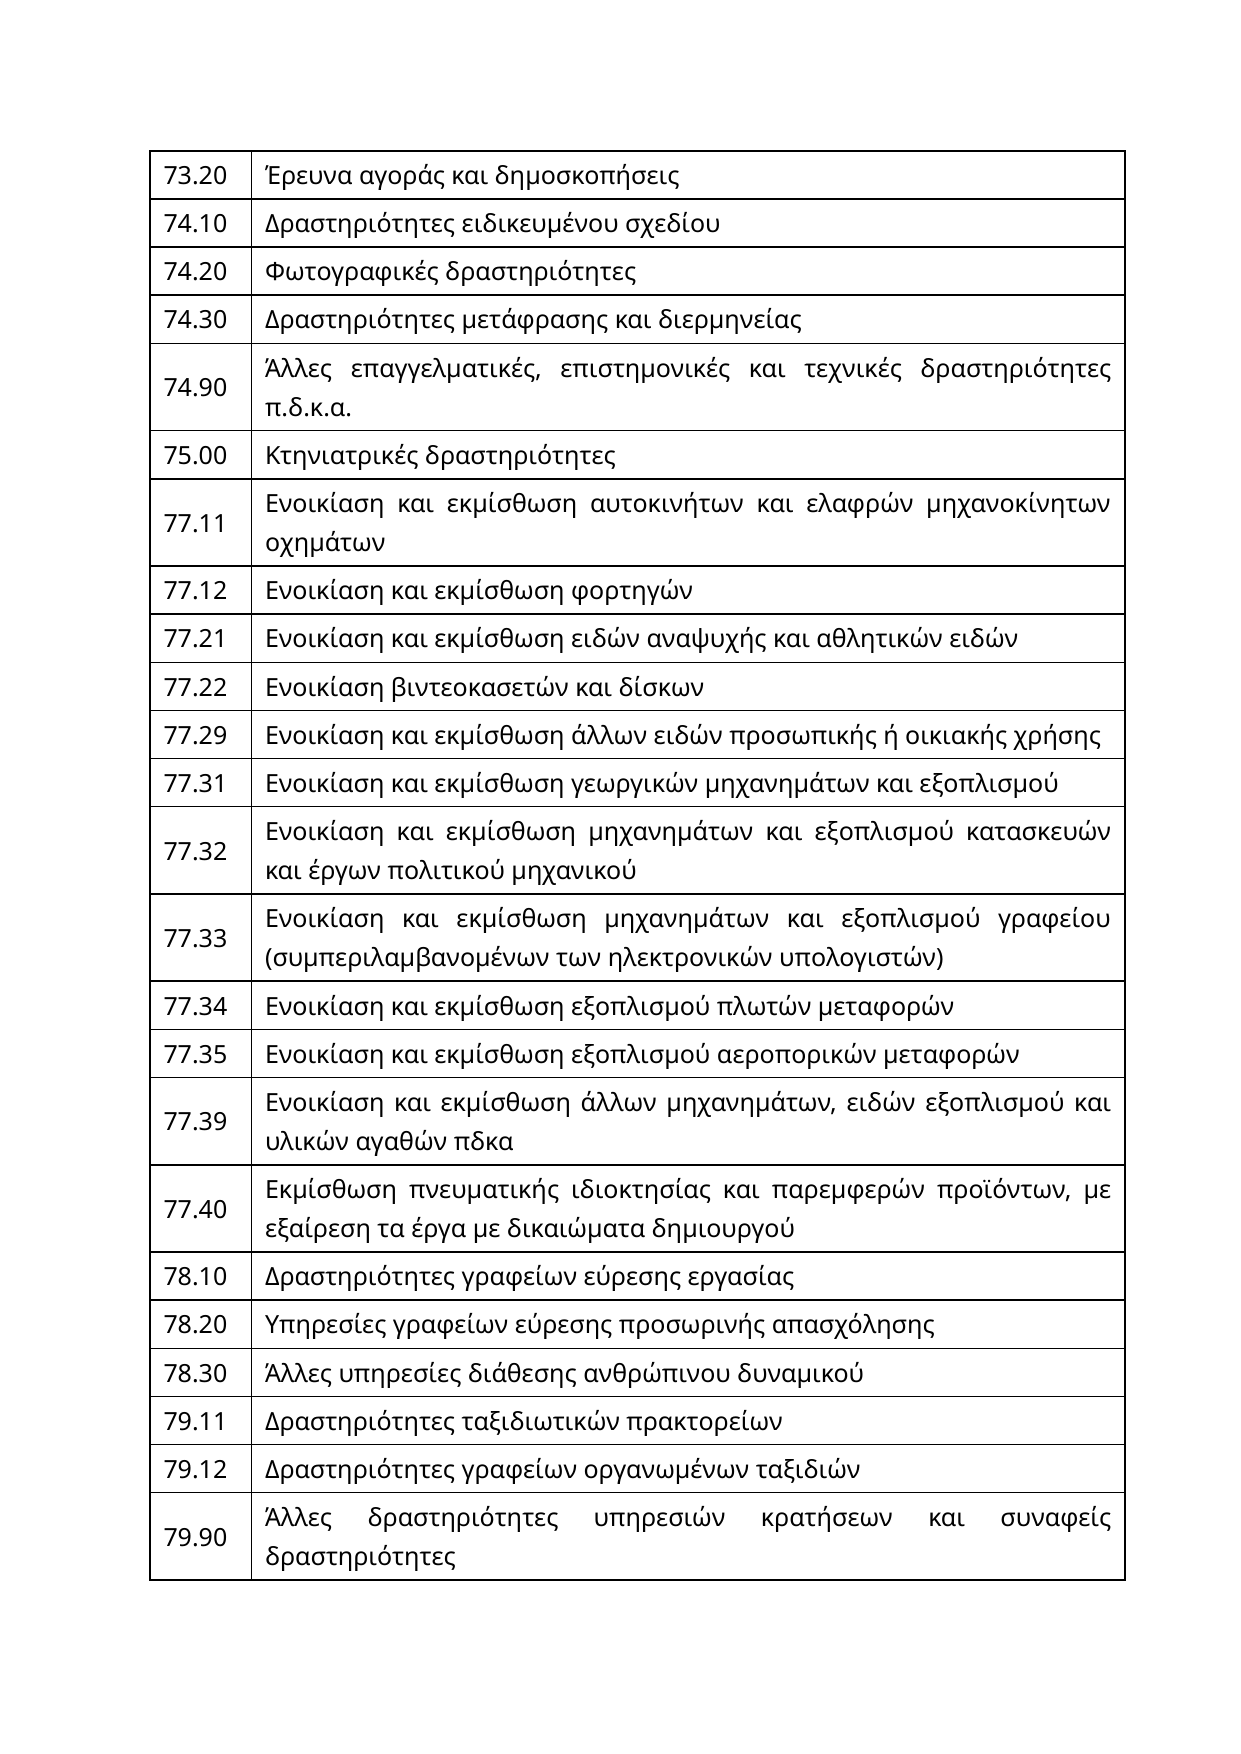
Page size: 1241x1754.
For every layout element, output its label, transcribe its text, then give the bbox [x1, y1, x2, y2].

table_cell 77.32 [151, 807, 251, 893]
table_cell Φωτογραφικές δραστηριότητες [252, 248, 1124, 294]
table_cell 77.39 [151, 1078, 251, 1164]
table_cell Άλλες υπηρεσίες διάθεσης ανθρώπινου δυναμικού [252, 1349, 1124, 1396]
table_cell 78.10 [151, 1253, 251, 1299]
table_cell Κτηνιατρικές δραστηριότητες [252, 431, 1124, 478]
table_cell Ενοικίαση και εκμίσθωση εξοπλισμού αεροπορικών μεταφορών [252, 1030, 1124, 1077]
table_cell 74.30 [151, 296, 251, 342]
table_cell 79.12 [151, 1445, 251, 1492]
table_cell 78.20 [151, 1301, 251, 1347]
table_cell 77.29 [151, 711, 251, 758]
table_cell Ενοικίαση και εκμίσθωση μηχανημάτων και εξοπλισμού κατασκευών και έργων πολιτικού μηχανικού [252, 807, 1124, 893]
table_cell Εκμίσθωση πνευματικής ιδιοκτησίας και παρεμφερών προϊόντων, με εξαίρεση τα έργα με δικαιώματα δημιουργού [252, 1166, 1124, 1251]
table_cell Ενοικίαση και εκμίσθωση άλλων μηχανημάτων, ειδών εξοπλισμού και υλικών αγαθών πδκα [252, 1078, 1124, 1164]
table_cell 77.35 [151, 1030, 251, 1077]
table_cell 79.11 [151, 1397, 251, 1444]
table_cell 77.22 [151, 663, 251, 709]
table_cell Ενοικίαση και εκμίσθωση εξοπλισμού πλωτών μεταφορών [252, 982, 1124, 1028]
table_cell Δραστηριότητες ειδικευμένου σχεδίου [252, 200, 1124, 246]
table_cell Άλλες δραστηριότητες υπηρεσιών κρατήσεων και συναφείς δραστηριότητες [252, 1493, 1124, 1579]
table_cell Έρευνα αγοράς και δημοσκοπήσεις [252, 152, 1124, 198]
table_cell Ενοικίαση και εκμίσθωση γεωργικών μηχανημάτων και εξοπλισμού [252, 759, 1124, 806]
table_cell 74.90 [151, 344, 251, 430]
table_cell Ενοικίαση και εκμίσθωση αυτοκινήτων και ελαφρών μηχανοκίνητων οχημάτων [252, 480, 1124, 565]
table_cell 74.10 [151, 200, 251, 246]
table_cell 77.40 [151, 1166, 251, 1251]
table_cell 77.12 [151, 567, 251, 613]
table_cell 77.11 [151, 480, 251, 565]
table_cell 77.34 [151, 982, 251, 1028]
table_cell 78.30 [151, 1349, 251, 1396]
table_cell Δραστηριότητες γραφείων εύρεσης εργασίας [252, 1253, 1124, 1299]
table_cell Δραστηριότητες γραφείων οργανωμένων ταξιδιών [252, 1445, 1124, 1492]
table_cell Ενοικίαση βιντεοκασετών και δίσκων [252, 663, 1124, 709]
table_cell Ενοικίαση και εκμίσθωση φορτηγών [252, 567, 1124, 613]
table_cell Δραστηριότητες μετάφρασης και διερμηνείας [252, 296, 1124, 342]
table_cell 75.00 [151, 431, 251, 478]
table_cell Ενοικίαση και εκμίσθωση άλλων ειδών προσωπικής ή οικιακής χρήσης [252, 711, 1124, 758]
table_cell 73.20 [151, 152, 251, 198]
table_cell Δραστηριότητες ταξιδιωτικών πρακτορείων [252, 1397, 1124, 1444]
table_cell 77.33 [151, 895, 251, 980]
table_cell 79.90 [151, 1493, 251, 1579]
table_cell Υπηρεσίες γραφείων εύρεσης προσωρινής απασχόλησης [252, 1301, 1124, 1347]
table_cell 74.20 [151, 248, 251, 294]
table_cell Ενοικίαση και εκμίσθωση ειδών αναψυχής και αθλητικών ειδών [252, 615, 1124, 661]
table_cell Ενοικίαση και εκμίσθωση μηχανημάτων και εξοπλισμού γραφείου (συμπεριλαμβανομένων των ηλεκτρονικών υπολογιστών) [252, 895, 1124, 980]
table_cell Άλλες επαγγελματικές, επιστημονικές και τεχνικές δραστηριότητες π.δ.κ.α. [252, 344, 1124, 430]
table_cell 77.21 [151, 615, 251, 661]
table_cell 77.31 [151, 759, 251, 806]
